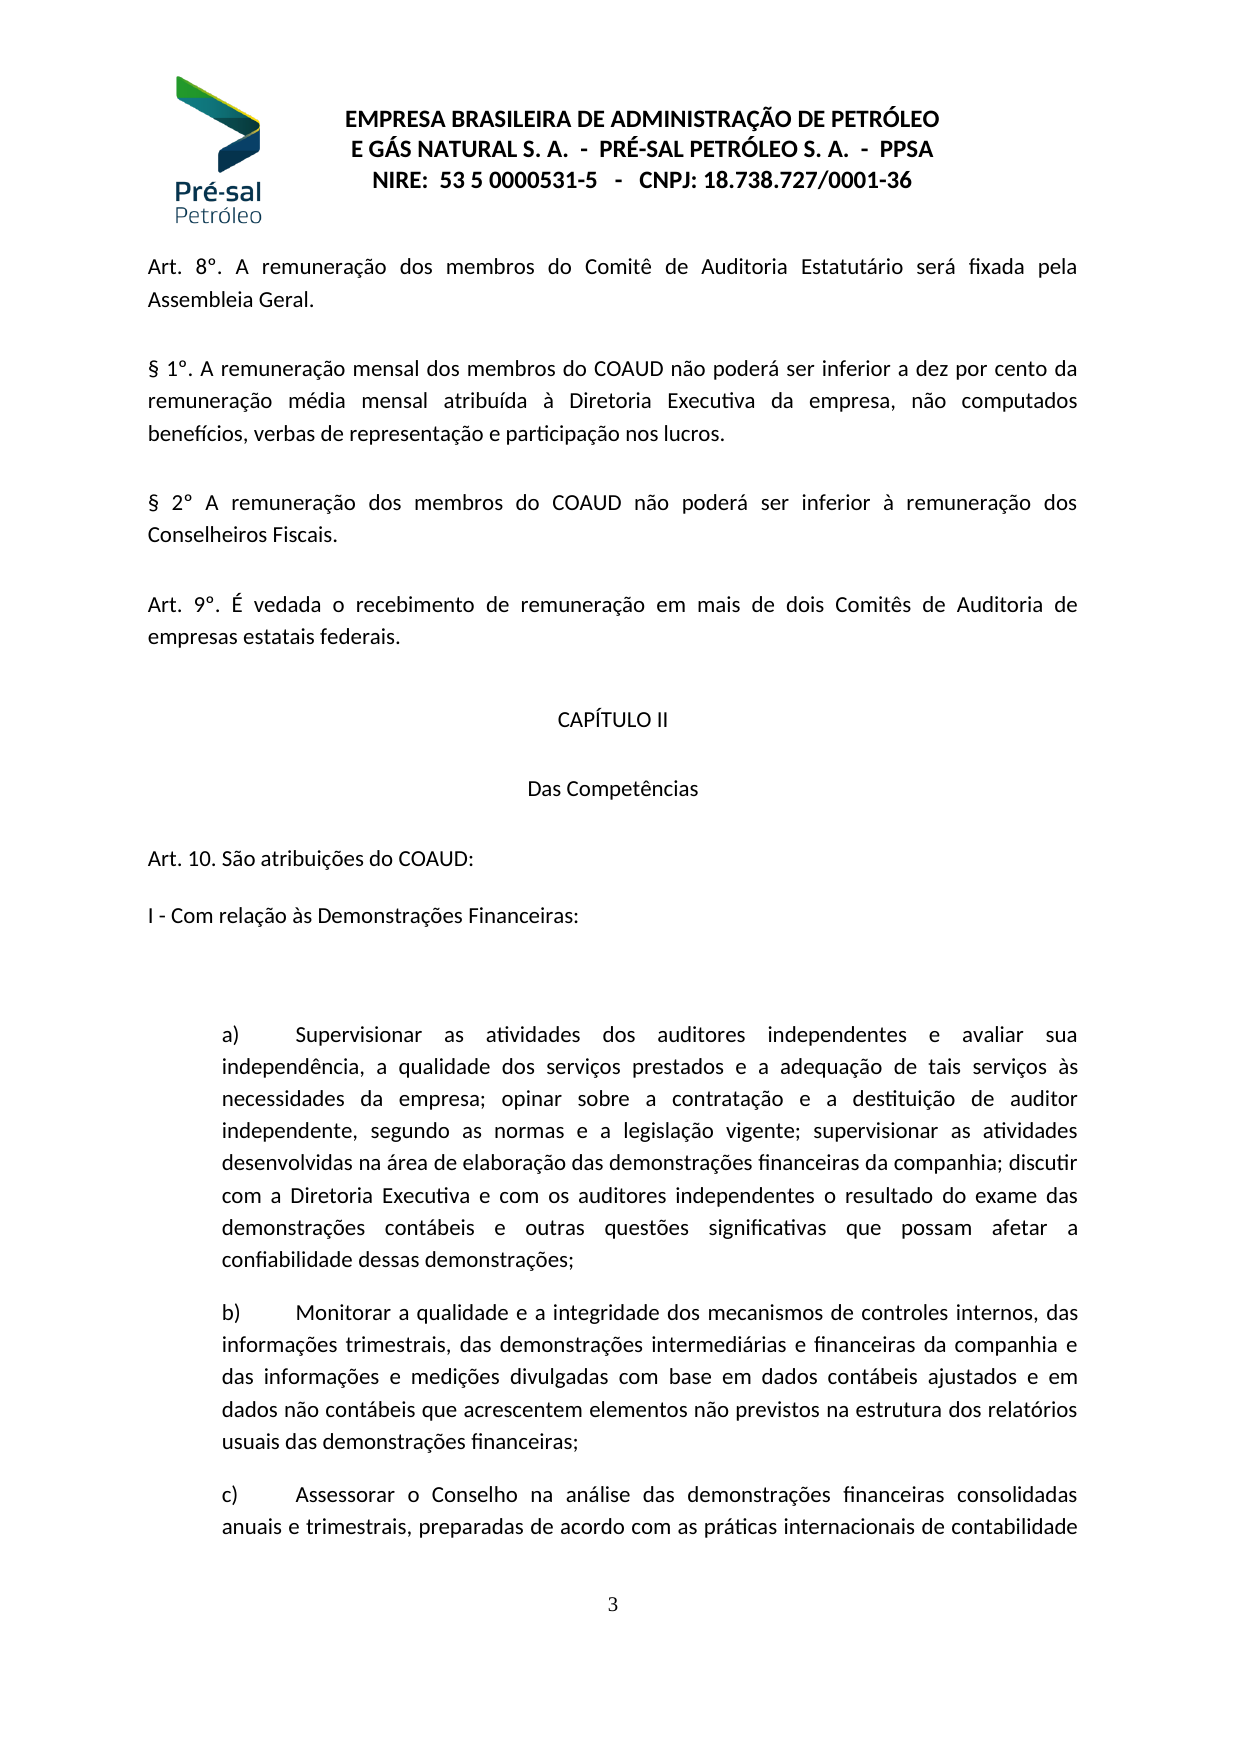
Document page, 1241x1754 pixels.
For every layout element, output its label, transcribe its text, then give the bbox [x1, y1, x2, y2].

text Das Competências [148, 774, 1078, 802]
text Art. 8º. A remuneração dos membros do Comitê de Auditoria Estatutário será fixada pela Assembleia Geral. [148, 252, 1078, 313]
text Art. 9º. É vedada o recebimento de remuneração em mais de dois Comitês de Auditoria de empresas estatais federais. [148, 590, 1078, 651]
text CAPÍTULO II [148, 705, 1078, 733]
list Supervisionar as atividades dos auditores independentes e avaliar sua independência, a qualidade dos serviços prestados e a adequação de tais serviços às necessidades da empresa; opinar sobre a contratação e a destituição de auditor independente, segundo as normas e a legislação vigente; supervisionar as atividades desenvolvidas na área de elaboração das demonstrações financeiras da companhia; discutir com a Diretoria Executiva e com os auditores independentes o resultado do exame das demonstrações contábeis e outras questões significativas que possam afetar a confiabilidade dessas demonstrações; [222, 1020, 1078, 1273]
text § 2º A remuneração dos membros do COAUD não poderá ser inferior à remuneração dos Conselheiros Fiscais. [148, 488, 1078, 549]
text § 1º. A remuneração mensal dos membros do COAUD não poderá ser inferior a dez por cento da remuneração média mensal atribuída à Diretoria Executiva da empresa, não computados benefícios, verbas de representação e participação nos lucros. [148, 354, 1078, 447]
text Art. 10. São atribuições do COAUD: [148, 844, 1078, 872]
list Assessorar o Conselho na análise das demonstrações financeiras consolidadas anuais e trimestrais, preparadas de acordo com as práticas internacionais de contabilidade [222, 1480, 1078, 1540]
list Monitorar a qualidade e a integridade dos mecanismos de controles internos, das informações trimestrais, das demonstrações intermediárias e financeiras da companhia e das informações e medições divulgadas com base em dados contábeis ajustados e em dados não contábeis que acrescentem elementos não previstos na estrutura dos relatórios usuais das demonstrações financeiras; [222, 1298, 1078, 1455]
text I - Com relação às Demonstrações Financeiras: [148, 901, 1078, 929]
